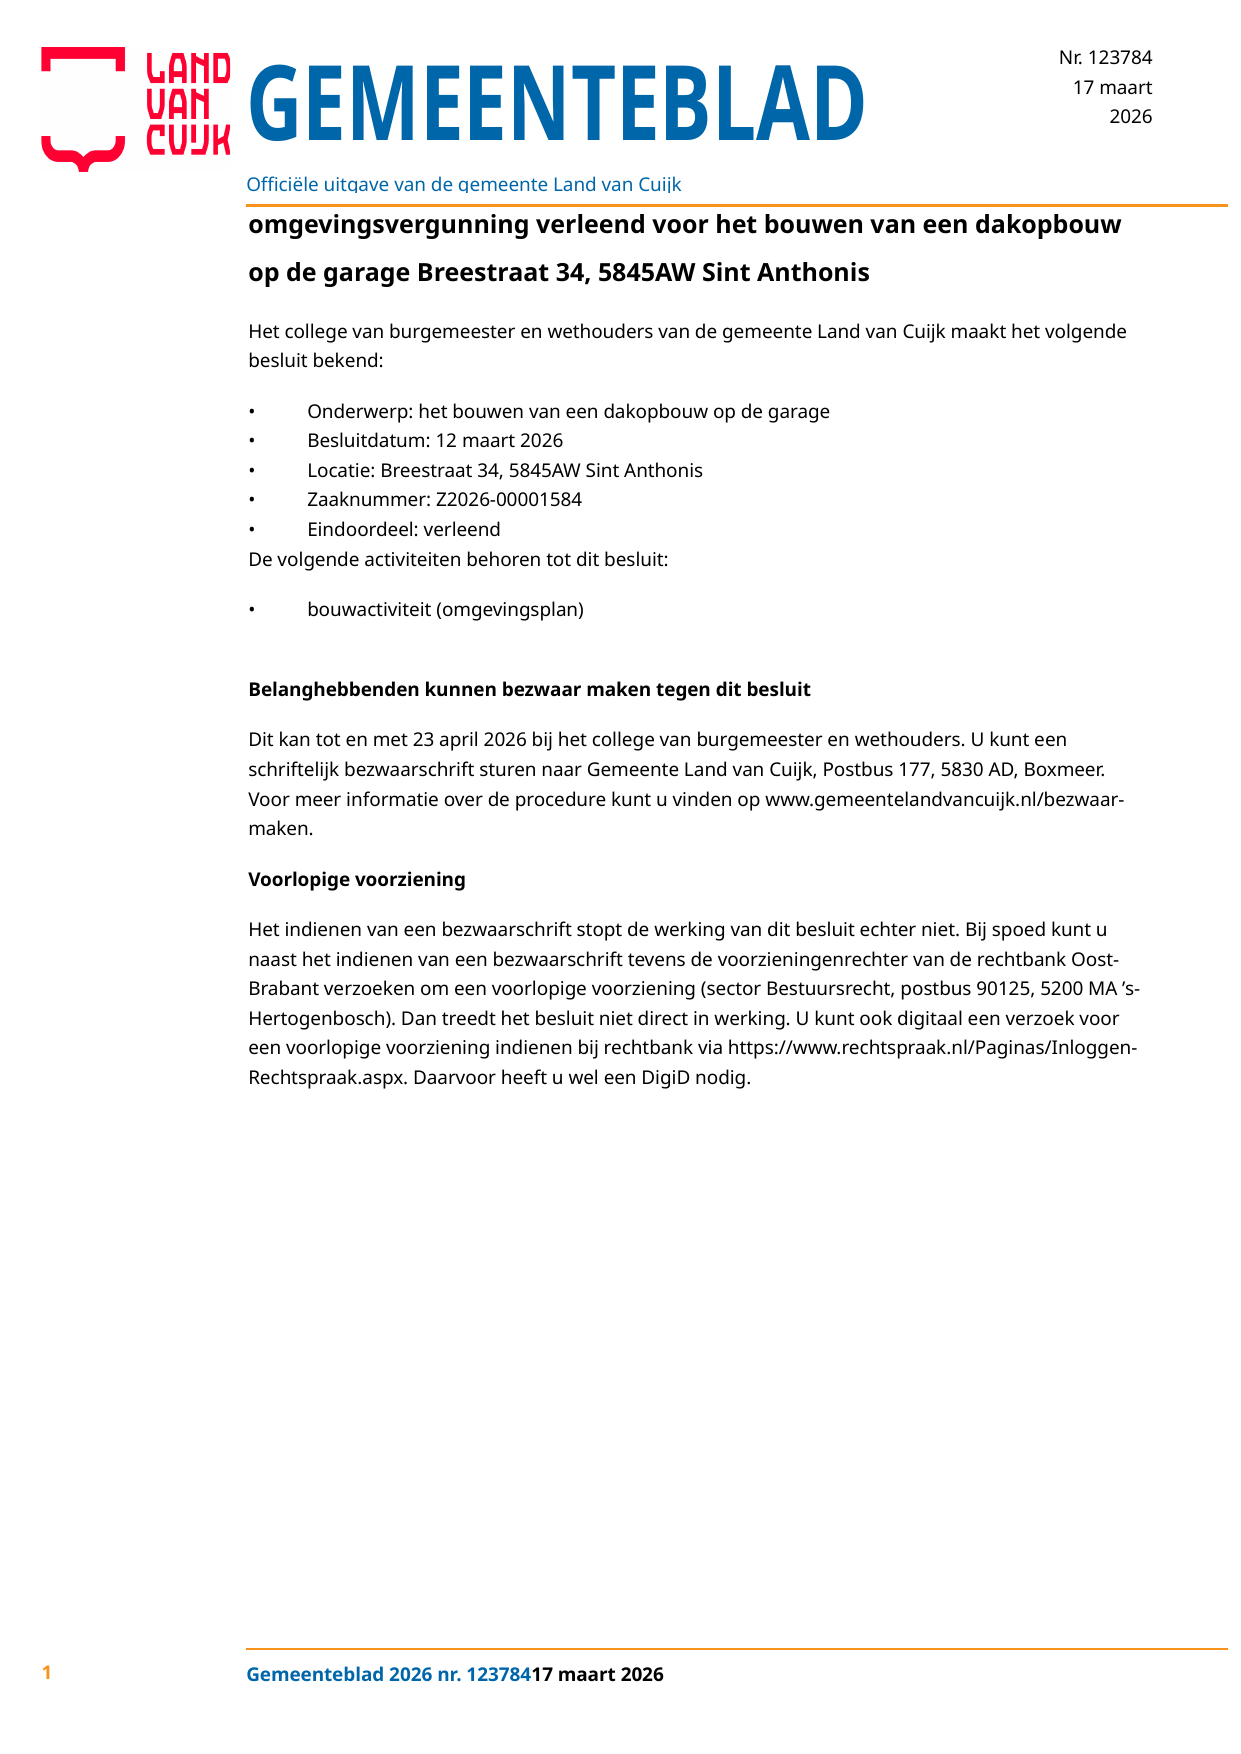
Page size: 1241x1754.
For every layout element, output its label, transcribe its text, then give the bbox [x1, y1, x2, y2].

text Het college van burgemeester en wethouders van de gemeente Land van Cuijk maakt het volgende besluit bekend: [248, 318, 1152, 373]
picture [41, 47, 231, 172]
text Voorlopige voorziening [248, 866, 1152, 892]
list Locatie: Breestraat 34, 5845AW Sint Anthonis [248, 457, 1152, 483]
text Het indienen van een bezwaarschrift stopt de werking van dit besluit echter niet. Bij spoed kunt u naast het indienen van een bezwaarschrift tevens de voorzieningenrechter van de rechtbank Oost-Brabant verzoeken om een voorlopige voorziening (sector Bestuursrecht, postbus 90125, 5200 MA ’s-Hertogenbosch). Dan treedt het besluit niet direct in werking. U kunt ook digitaal een verzoek voor een voorlopige voorziening indienen bij rechtbank via https://www.rechtspraak.nl/Paginas/Inloggen-Rechtspraak.aspx. Daarvoor heeft u wel een DigiD nodig. [248, 916, 1152, 1090]
text omgevingsvergunning verleend voor het bouwen van een dakopbouw op de garage Breestraat 34, 5845AW Sint Anthonis [248, 207, 1152, 288]
list Zaaknummer: Z2026-00001584 [248, 487, 1152, 512]
list bouwactiviteit (omgevingsplan) [248, 596, 1152, 622]
list Besluitdatum: 12 maart 2026 [248, 427, 1152, 453]
list Onderwerp: het bouwen van een dakopbouw op de garage [248, 398, 1152, 424]
text Belanghebbenden kunnen bezwaar maken tegen dit besluit [248, 676, 1152, 702]
text De volgende activiteiten behoren tot dit besluit: [248, 546, 1152, 572]
list Eindoordeel: verleend [248, 516, 1152, 542]
text Dit kan tot en met 23 april 2026 bij het college van burgemeester en wethouders. U kunt een schriftelijk bezwaarschrift sturen naar Gemeente Land van Cuijk, Postbus 177, 5830 AD, Boxmeer. Voor meer informatie over de procedure kunt u vinden op www.gemeentelandvancuijk.nl/bezwaar-maken. [248, 727, 1152, 841]
